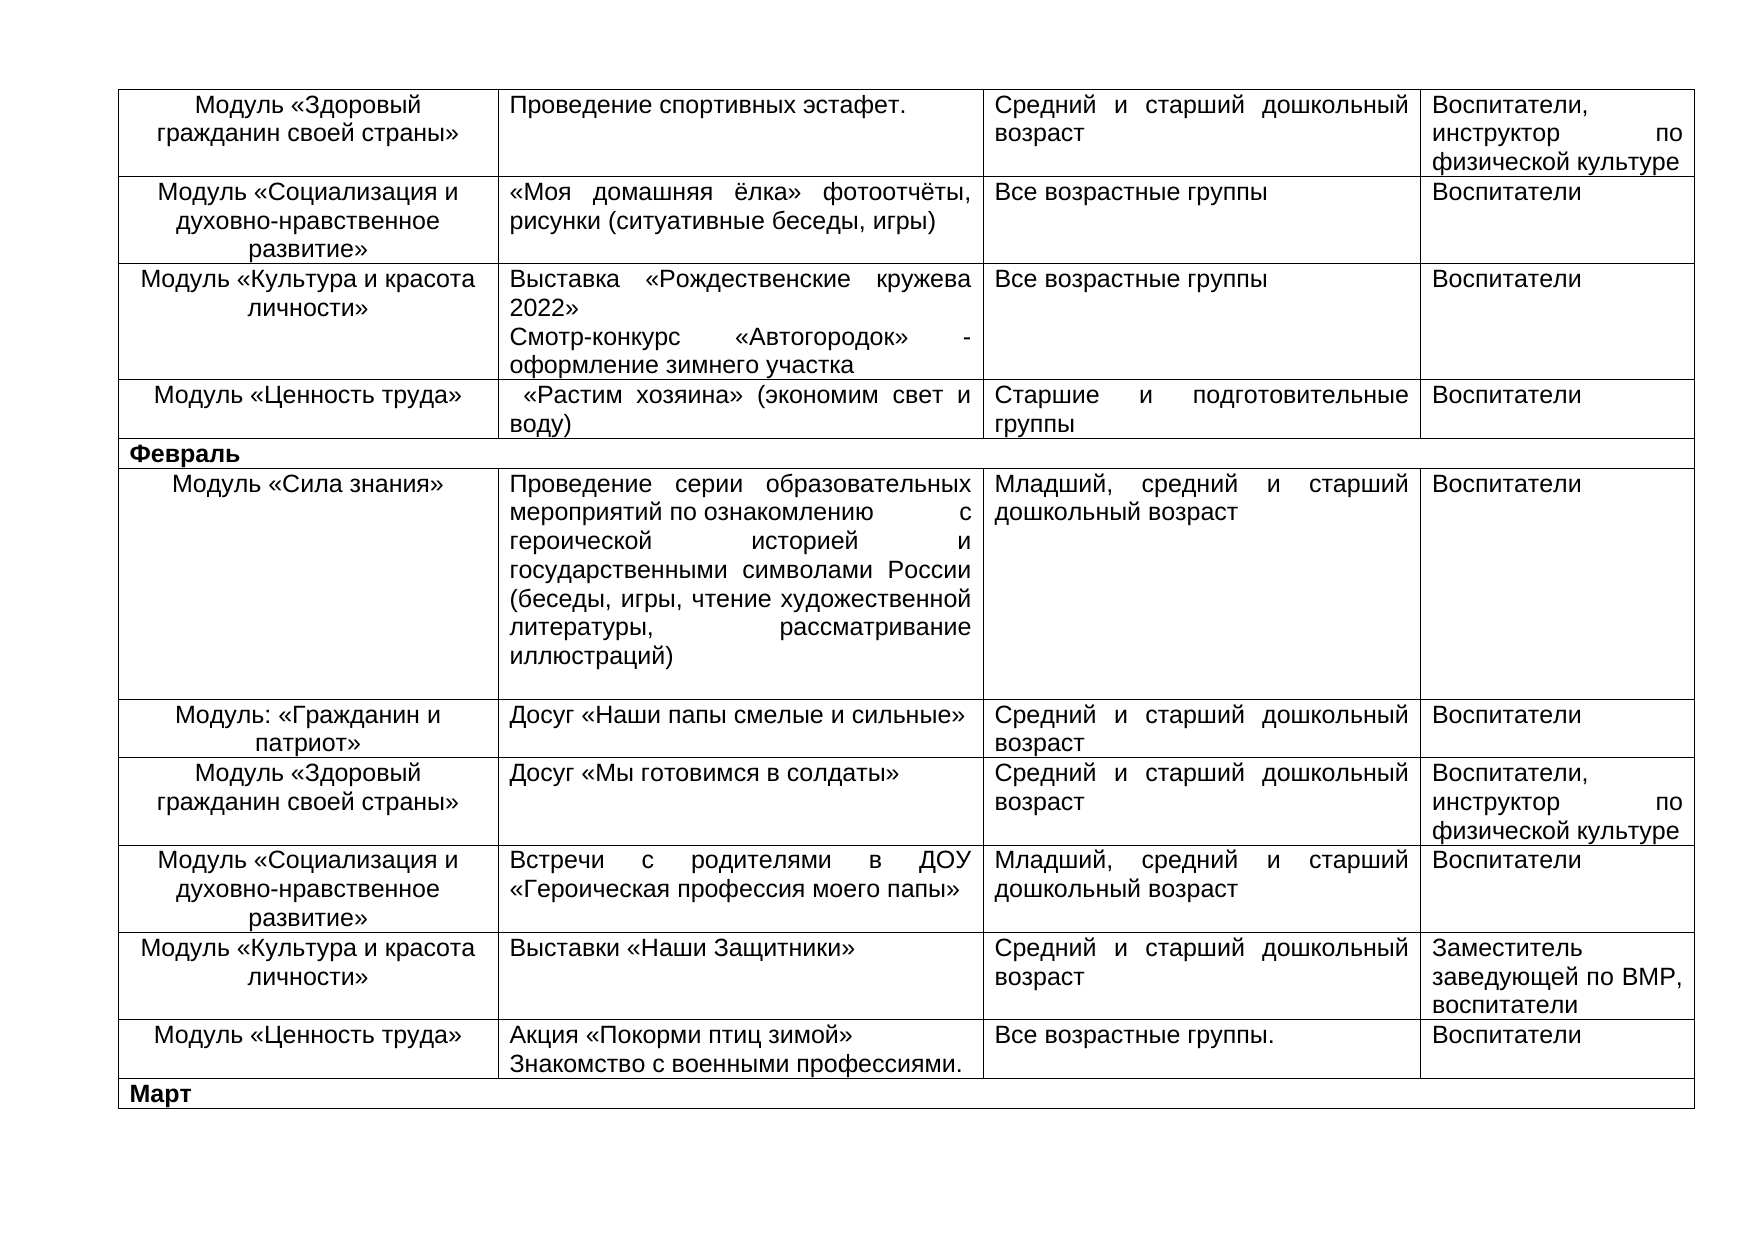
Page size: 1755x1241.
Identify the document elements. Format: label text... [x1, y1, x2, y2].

table_cell Все возрастные группы [984, 177, 1420, 263]
table_cell Воспитатели [1421, 846, 1694, 932]
table_cell Старшие и подготовительные группы [984, 380, 1420, 438]
table_cell Средний и старший дошкольный возраст [984, 700, 1420, 757]
table_cell Модуль «Ценность труда» [119, 1020, 498, 1078]
table_cell Младший, средний и старший дошкольный возраст [984, 469, 1420, 699]
table_cell Модуль: «Гражданин и патриот» [119, 700, 498, 757]
table_cell Воспитатели [1421, 177, 1694, 263]
table_cell «Моя домашняя ёлка» фотоотчёты, рисунки (ситуативные беседы, игры) [499, 177, 983, 263]
table_cell Средний и старший дошкольный возраст [984, 933, 1420, 1019]
table_cell Выставка «Рождественские кружева 2022» Смотр-конкурс «Автогородок» - оформление зимнего участка [499, 264, 983, 379]
table_cell Модуль «Здоровый гражданин своей страны» [119, 90, 498, 176]
table_cell Воспитатели [1421, 469, 1694, 699]
table_cell Средний и старший дошкольный возраст [984, 758, 1420, 844]
table_cell Модуль «Ценность труда» [119, 380, 498, 438]
table_cell Младший, средний и старший дошкольный возраст [984, 846, 1420, 932]
table_cell Март [119, 1079, 1694, 1107]
table_cell Модуль «Сила знания» [119, 469, 498, 699]
table_cell Модуль «Социализация и духовно-нравственное развитие» [119, 846, 498, 932]
table_cell Досуг «Наши папы смелые и сильные» [499, 700, 983, 757]
table_cell «Растим хозяина» (экономим свет и воду) [499, 380, 983, 438]
table_cell Воспитатели [1421, 380, 1694, 438]
table_cell Выставки «Наши Защитники» [499, 933, 983, 1019]
table_cell Модуль «Здоровый гражданин своей страны» [119, 758, 498, 844]
table_cell Воспитатели, инструктор по физической культуре [1421, 758, 1694, 844]
table_cell Модуль «Социализация и духовно-нравственное развитие» [119, 177, 498, 263]
table_cell Модуль «Культура и красота личности» [119, 933, 498, 1019]
table_cell Февраль [119, 439, 1694, 468]
table_cell Модуль «Культура и красота личности» [119, 264, 498, 379]
table_cell Все возрастные группы. [984, 1020, 1420, 1078]
table_cell Воспитатели [1421, 264, 1694, 379]
table_cell Встречи с родителями в ДОУ «Героическая профессия моего папы» [499, 846, 983, 932]
table_cell Проведение серии образовательных мероприятий по ознакомлению с героической историей и государственными символами России (беседы, игры, чтение художественной литературы, рассматривание иллюстраций) [499, 469, 983, 699]
table_cell Проведение спортивных эстафет. [499, 90, 983, 176]
table_cell Досуг «Мы готовимся в солдаты» [499, 758, 983, 844]
table_cell Акция «Покорми птиц зимой» Знакомство с военными профессиями. [499, 1020, 983, 1078]
table_cell Заместитель заведующей по ВМР, воспитатели [1421, 933, 1694, 1019]
table_cell Воспитатели [1421, 1020, 1694, 1078]
table_cell Средний и старший дошкольный возраст [984, 90, 1420, 176]
table_cell Все возрастные группы [984, 264, 1420, 379]
table_cell Воспитатели [1421, 700, 1694, 757]
table_cell Воспитатели, инструктор по физической культуре [1421, 90, 1694, 176]
